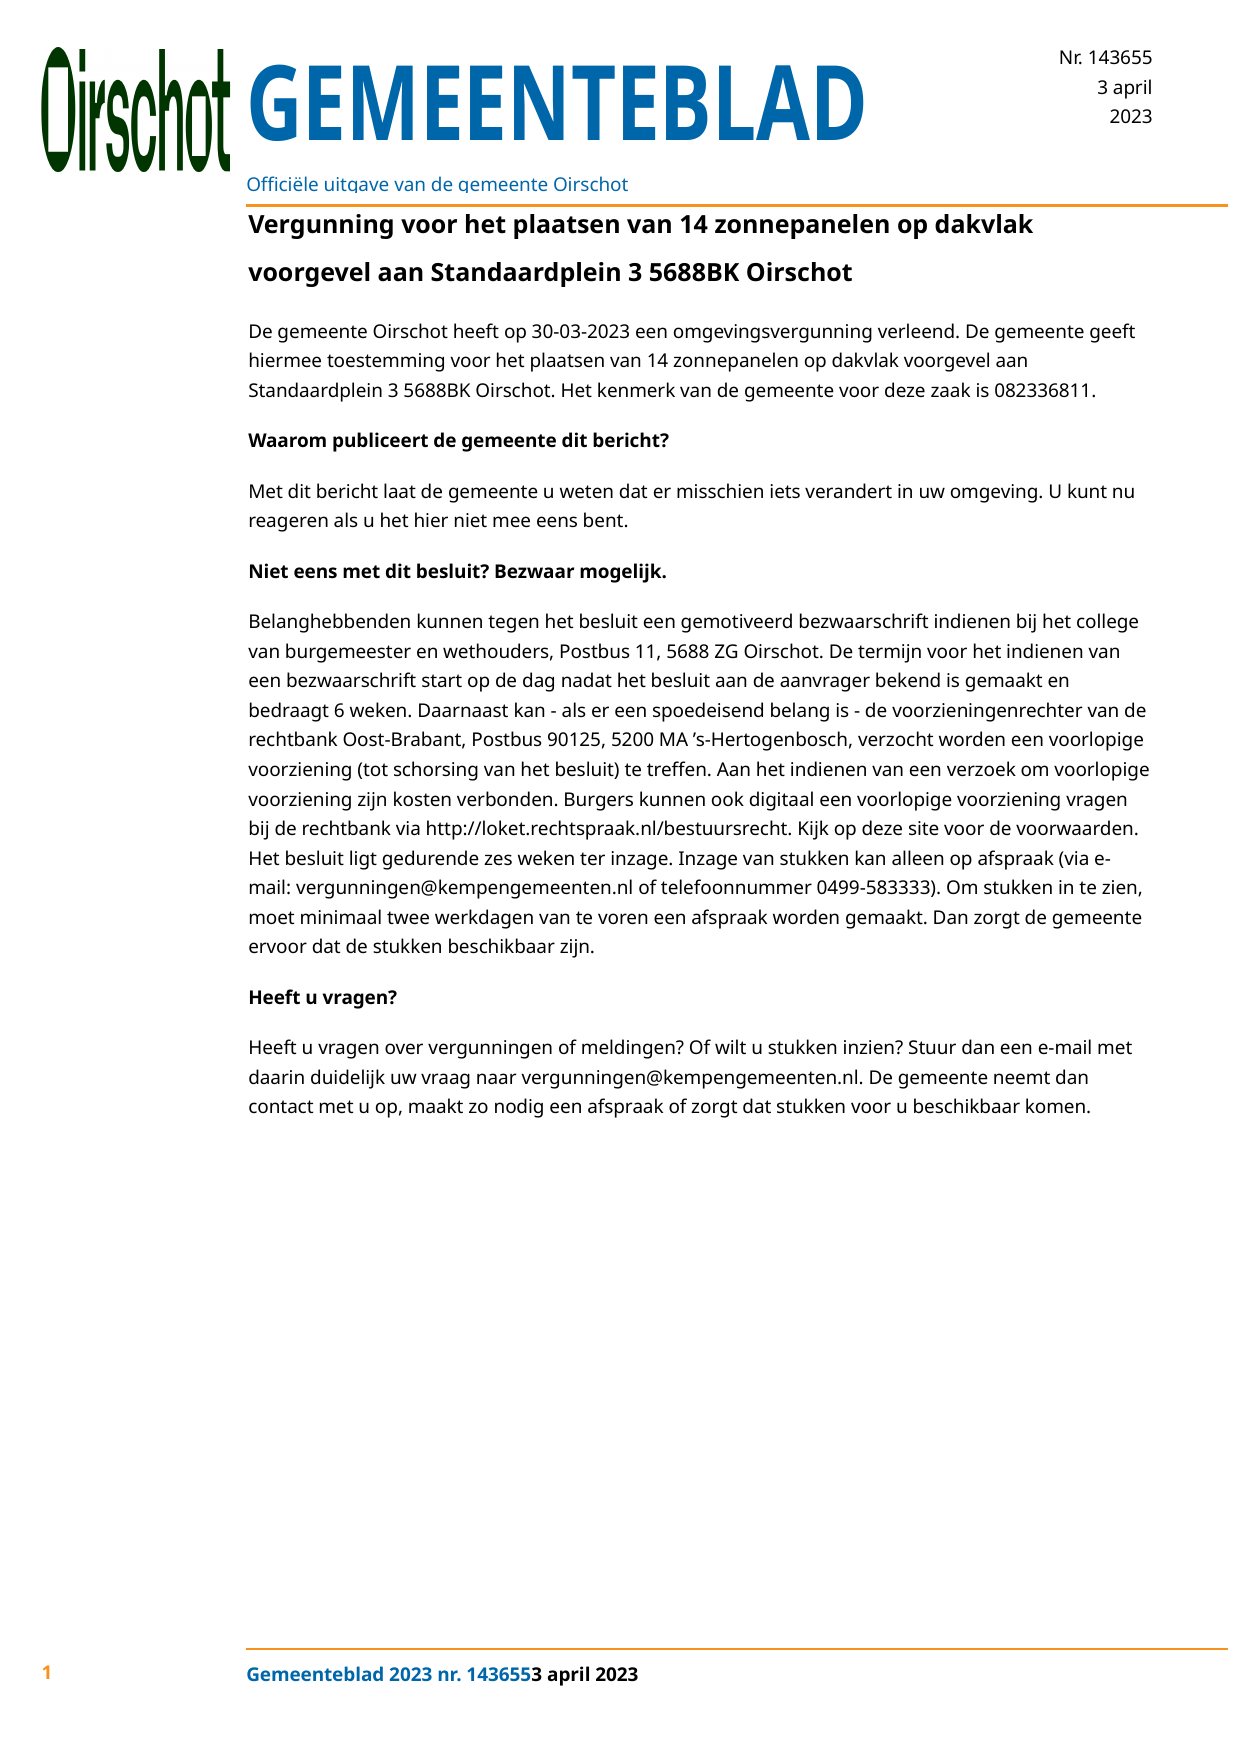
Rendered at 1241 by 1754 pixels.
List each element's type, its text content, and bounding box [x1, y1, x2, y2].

text Waarom publiceert de gemeente dit bericht? [248, 427, 1152, 453]
text De gemeente Oirschot heeft op 30-03-2023 een omgevingsvergunning verleend. De gemeente geeft hiermee toestemming voor het plaatsen van 14 zonnepanelen op dakvlak voorgevel aan Standaardplein 3 5688BK Oirschot. Het kenmerk van de gemeente voor deze zaak is 082336811. [248, 318, 1152, 403]
text Met dit bericht laat de gemeente u weten dat er misschien iets verandert in uw omgeving. U kunt nu reageren als u het hier niet mee eens bent. [248, 478, 1152, 533]
text Heeft u vragen? [248, 984, 1152, 1010]
text Niet eens met dit besluit? Bezwaar mogelijk. [248, 558, 1152, 584]
text Belanghebbenden kunnen tegen het besluit een gemotiveerd bezwaarschrift indienen bij het college van burgemeester en wethouders, Postbus 11, 5688 ZG Oirschot. De termijn voor het indienen van een bezwaarschrift start op de dag nadat het besluit aan de aanvrager bekend is gemaakt en bedraagt 6 weken. Daarnaast kan - als er een spoedeisend belang is - de voorzieningenrechter van de rechtbank Oost-Brabant, Postbus 90125, 5200 MA ’s-Hertogenbosch, verzocht worden een voorlopige voorziening (tot schorsing van het besluit) te treffen. Aan het indienen van een verzoek om voorlopige voorziening zijn kosten verbonden. Burgers kunnen ook digitaal een voorlopige voorziening vragen bij de rechtbank via http://loket.rechtspraak.nl/bestuursrecht. Kijk op deze site voor de voorwaarden. Het besluit ligt gedurende zes weken ter inzage. Inzage van stukken kan alleen op afspraak (via e-mail: vergunningen@kempengemeenten.nl of telefoonnummer 0499-583333). Om stukken in te zien, moet minimaal twee werkdagen van te voren een afspraak worden gemaakt. Dan zorgt de gemeente ervoor dat de stukken beschikbaar zijn. [248, 608, 1152, 959]
text Heeft u vragen over vergunningen of meldingen? Of wilt u stukken inzien? Stuur dan een e-mail met daarin duidelijk uw vraag naar vergunningen@kempengemeenten.nl. De gemeente neemt dan contact met u op, maakt zo nodig een afspraak of zorgt dat stukken voor u beschikbaar komen. [248, 1034, 1152, 1119]
picture [41, 47, 231, 172]
text Vergunning voor het plaatsen van 14 zonnepanelen op dakvlak voorgevel aan Standaardplein 3 5688BK Oirschot [248, 207, 1152, 288]
